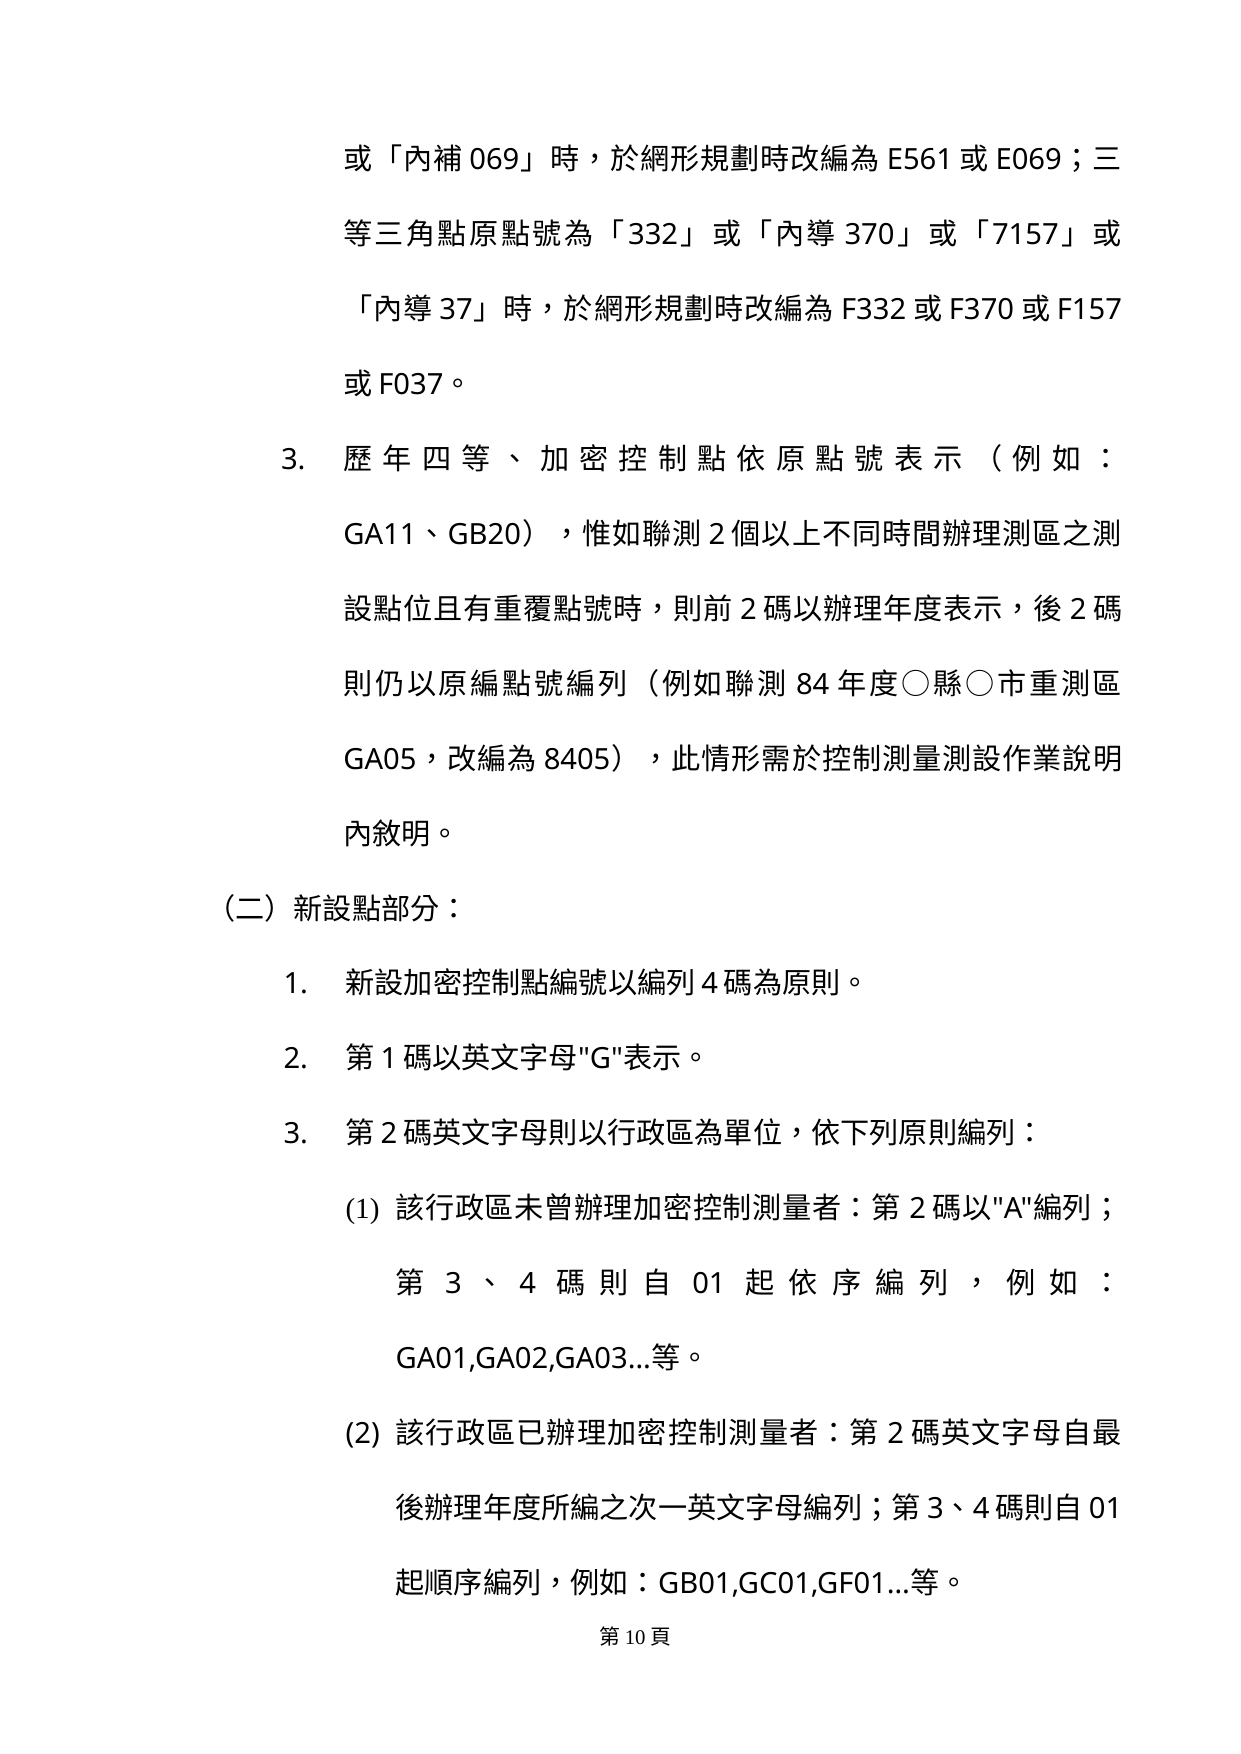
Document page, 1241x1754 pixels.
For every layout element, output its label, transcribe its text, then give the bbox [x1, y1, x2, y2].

list 第2碼英文字母則以行政區為單位，依下列原則編列： [295, 1094, 1122, 1169]
list 新設加密控制點編號以編列4碼為原則。 [295, 944, 1122, 1019]
text （二）新設點部分： [148, 869, 1122, 944]
list 一、二、三等三角點依等級分別以首碼D、E、F代號表示，例如：一等三角點原點號為「內補0001」或「無點號」時，於網形規劃時改編為D001；二等三角點原點號為「1561」或「內補069」時，於網形規劃時改編為E561或E069；三等三角點原點號為「332」或「內導370」或「7157」或「內導37」時，於網形規劃時改編為F332或F370或F157或F037。 [293, 119, 1122, 419]
list 該行政區未曾辦理加密控制測量者：第2碼以"A"編列；第3、4碼則自01起依序編列，例如：GA01,GA02,GA03…等。 [345, 1169, 1122, 1394]
list 該行政區已辦理加密控制測量者：第2碼英文字母自最後辦理年度所編之次一英文字母編列；第3、4碼則自01起順序編列，例如：GB01,GC01,GF01…等。 [345, 1394, 1122, 1619]
list 第1碼以英文字母"G"表示。 [295, 1019, 1122, 1094]
list 歷年四等、加密控制點依原點號表示（例如：GA11、GB20），惟如聯測2個以上不同時間辦理測區之測設點位且有重覆點號時，則前2碼以辦理年度表示，後2碼則仍以原編點號編列（例如聯測84年度○縣○市重測區GA05，改編為8405），此情形需於控制測量測設作業說明內敘明。 [293, 419, 1122, 869]
